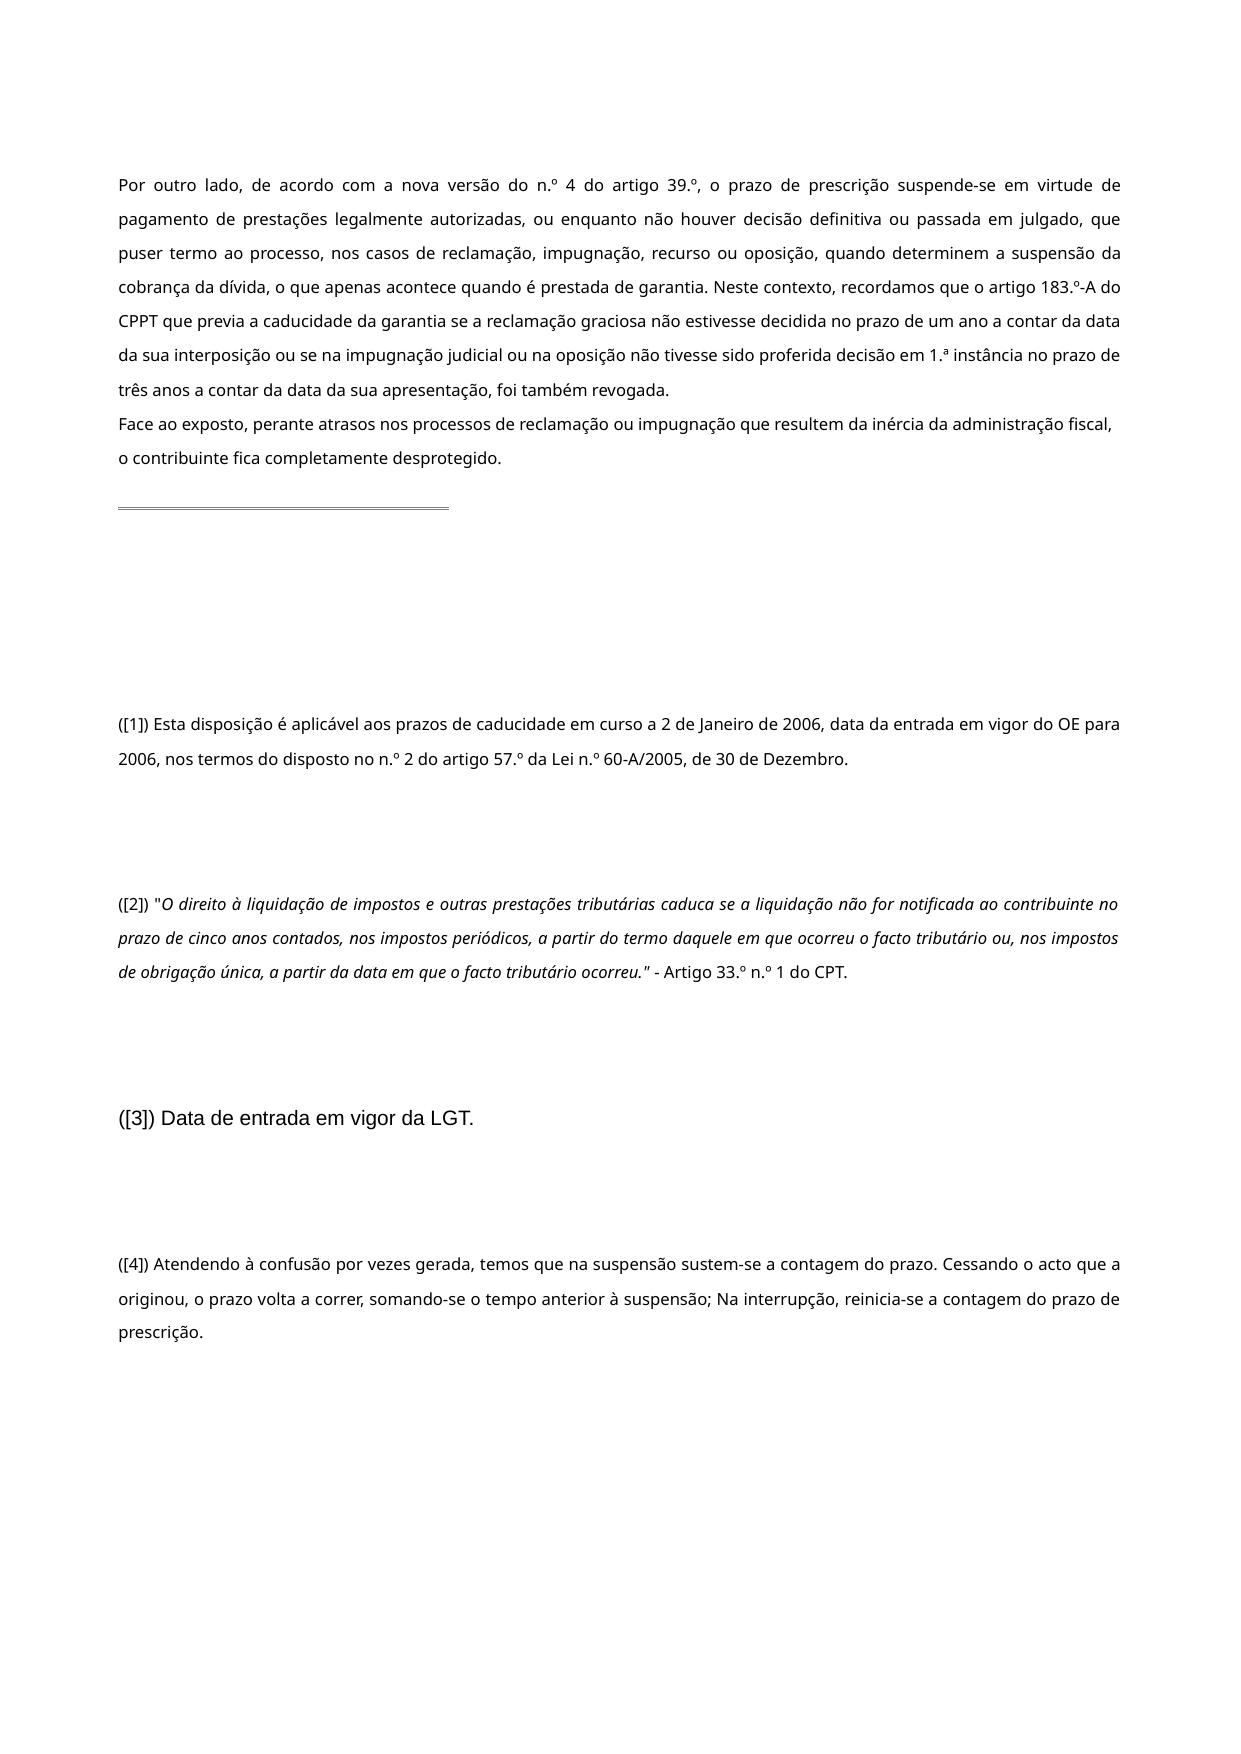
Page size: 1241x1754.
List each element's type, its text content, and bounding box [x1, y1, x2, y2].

text ([4]) Atendendo à confusão por vezes gerada, temos que na suspensão sustem-se a contagem do prazo. Cessando o acto que a originou, o prazo volta a correr, somando-se o tempo anterior à suspensão; Na interrupção, reinicia-se a contagem do prazo de prescrição. [118, 1253, 1122, 1344]
text Por outro lado, de acordo com a nova versão do n.º 4 do artigo 39.º, o prazo de prescrição suspende-se em virtude de pagamento de prestações legalmente autorizadas, ou enquanto não houver decisão definitiva ou passada em julgado, que puser termo ao processo, nos casos de reclamação, impugnação, recurso ou oposição, quando determinem a suspensão da cobrança da dívida, o que apenas acontece quando é prestada de garantia. Neste contexto, recordamos que o artigo 183.º-A do CPPT que previa a caducidade da garantia se a reclamação graciosa não estivesse decidida no prazo de um ano a contar da data da sua interposição ou se na impugnação judicial ou na oposição não tivesse sido proferida decisão em 1.ª instância no prazo de três anos a contar da data da sua apresentação, foi também revogada. [118, 174, 1122, 401]
text ([3]) Data de entrada em vigor da LGT. [118, 1106, 1122, 1130]
text Face ao exposto, perante atrasos nos processos de reclamação ou impugnação que resultem da inércia da administração fiscal, o contribuinte fica completamente desprotegido. [118, 412, 1122, 469]
text ([2]) "O direito à liquidação de impostos e outras prestações tributárias caduca se a liquidação não for notificada ao contribuinte no prazo de cinco anos contados, nos impostos periódicos, a partir do termo daquele em que ocorreu o facto tributário ou, nos impostos de obrigação única, a partir da data em que o facto tributário ocorreu." - Artigo 33.º n.º 1 do CPT. [118, 892, 1122, 983]
text ([1]) Esta disposição é aplicável aos prazos de caducidade em curso a 2 de Janeiro de 2006, data da entrada em vigor do OE para 2006, nos termos do disposto no n.º 2 do artigo 57.º da Lei n.º 60-A/2005, de 30 de Dezembro. [118, 713, 1122, 770]
